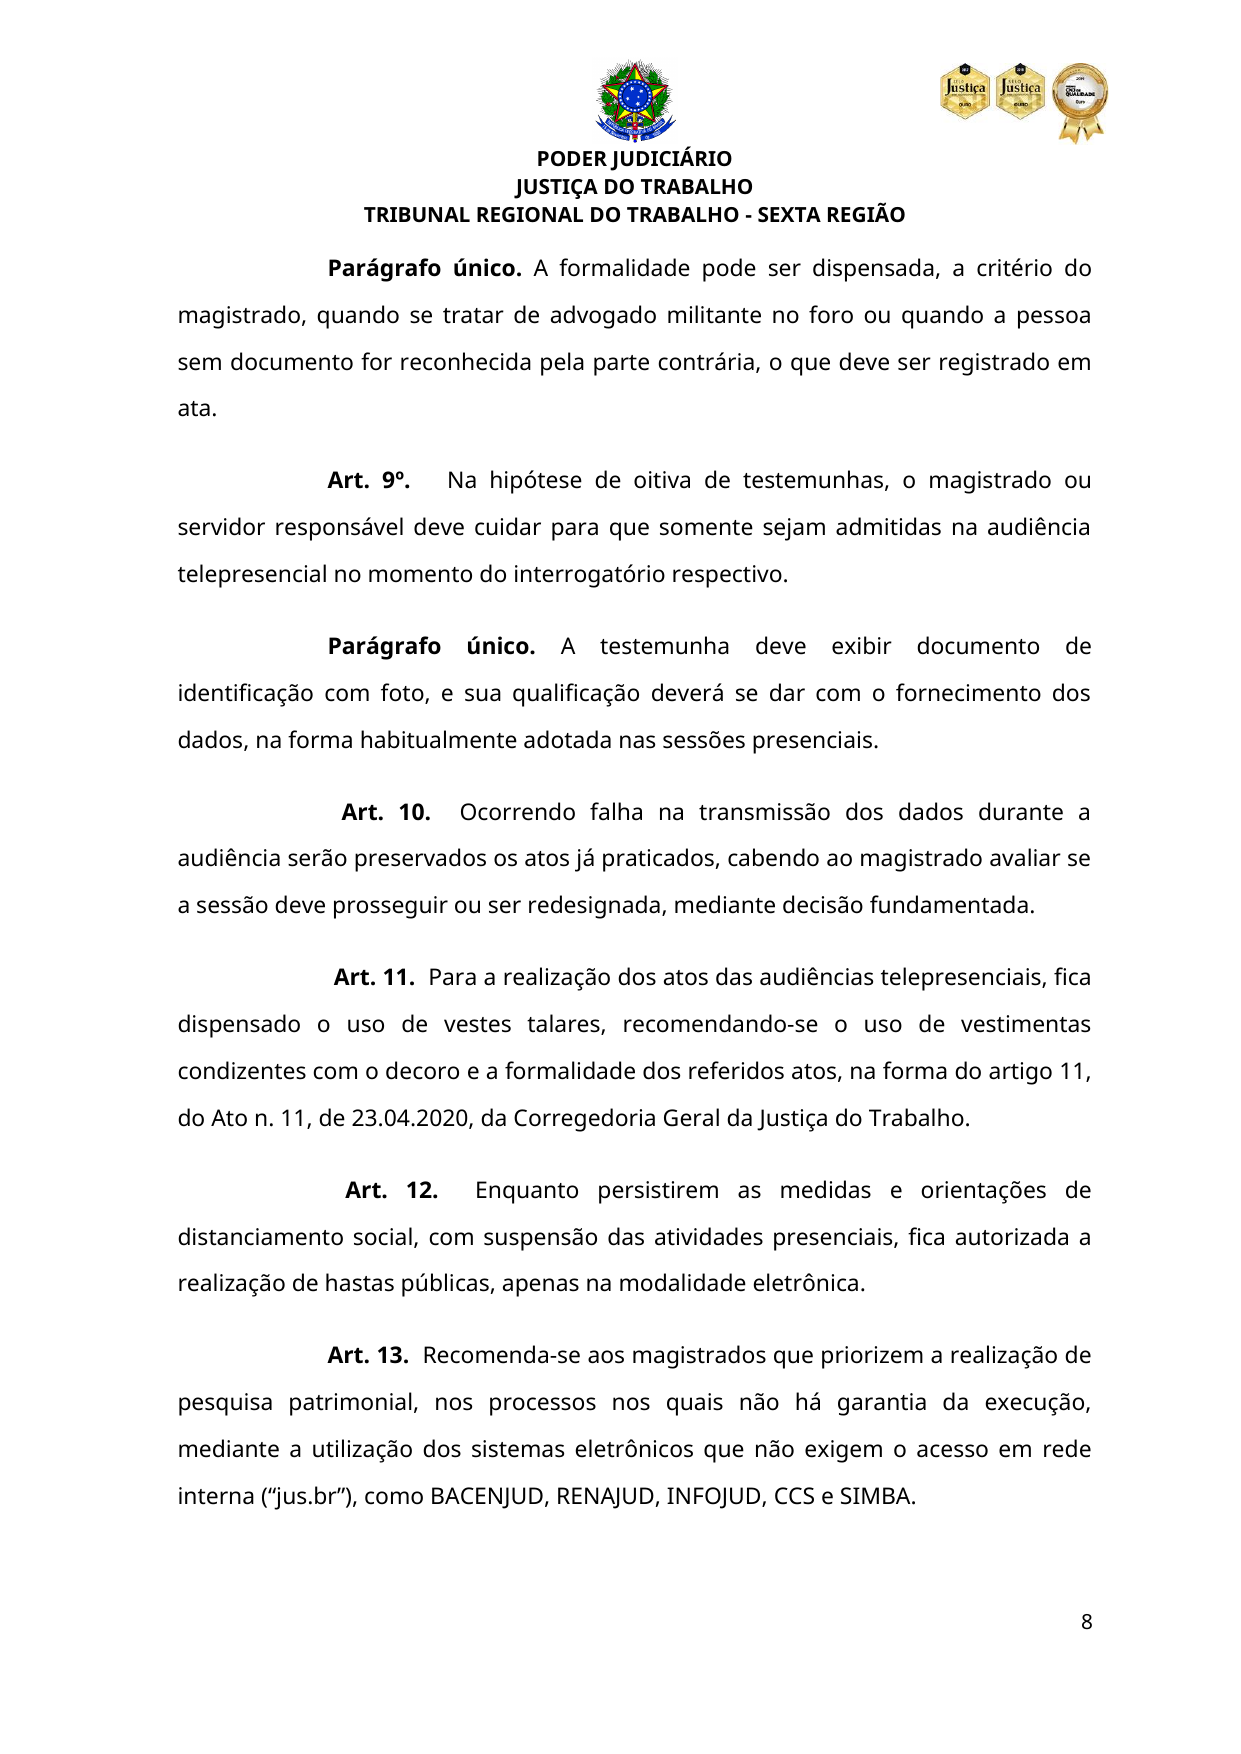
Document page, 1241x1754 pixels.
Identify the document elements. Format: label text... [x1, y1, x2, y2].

text Art. 13. Recomenda-se aos magistrados que priorizem a realização de pesquisa patrimonial, nos processos nos quais não há garantia da execução, mediante a utilização dos sistemas eletrônicos que não exigem o acesso em rede interna (“jus.br”), como BACENJUD, RENAJUD, INFOJUD, CCS e SIMBA. [177, 1339, 1092, 1511]
picture [940, 63, 1109, 145]
text Parágrafo único. A formalidade pode ser dispensada, a critério do magistrado, quando se tratar de advogado militante no foro ou quando a pessoa sem documento for reconhecida pela parte contrária, o que deve ser registrado em ata. [177, 252, 1092, 423]
text Art. 11. Para a realização dos atos das audiências telepresenciais, fica dispensado o uso de vestes talares, recomendando-se o uso de vestimentas condizentes com o decoro e a formalidade dos referidos atos, na forma do artigo 11, do Ato n. 11, de 23.04.2020, da Corregedoria Geral da Justiça do Trabalho. [177, 961, 1092, 1133]
text Art. 12. Enquanto persistirem as medidas e orientações de distanciamento social, com suspensão das atividades presenciais, fica autorizada a realização de hastas públicas, apenas na modalidade eletrônica. [177, 1173, 1092, 1298]
text Art. 9º. Na hipótese de oitiva de testemunhas, o magistrado ou servidor responsável deve cuidar para que somente sejam admitidas na audiência telepresencial no momento do interrogatório respectivo. [177, 464, 1092, 589]
text Parágrafo único. A testemunha deve exibir documento de identificação com foto, e sua qualificação deverá se dar com o fornecimento dos dados, na forma habitualmente adotada nas sessões presenciais. [177, 630, 1092, 755]
picture [591, 57, 678, 144]
text Art. 10. Ocorrendo falha na transmissão dos dados durante a audiência serão preservados os atos já praticados, cabendo ao magistrado avaliar se a sessão deve prosseguir ou ser redesignada, mediante decisão fundamentada. [177, 795, 1092, 920]
